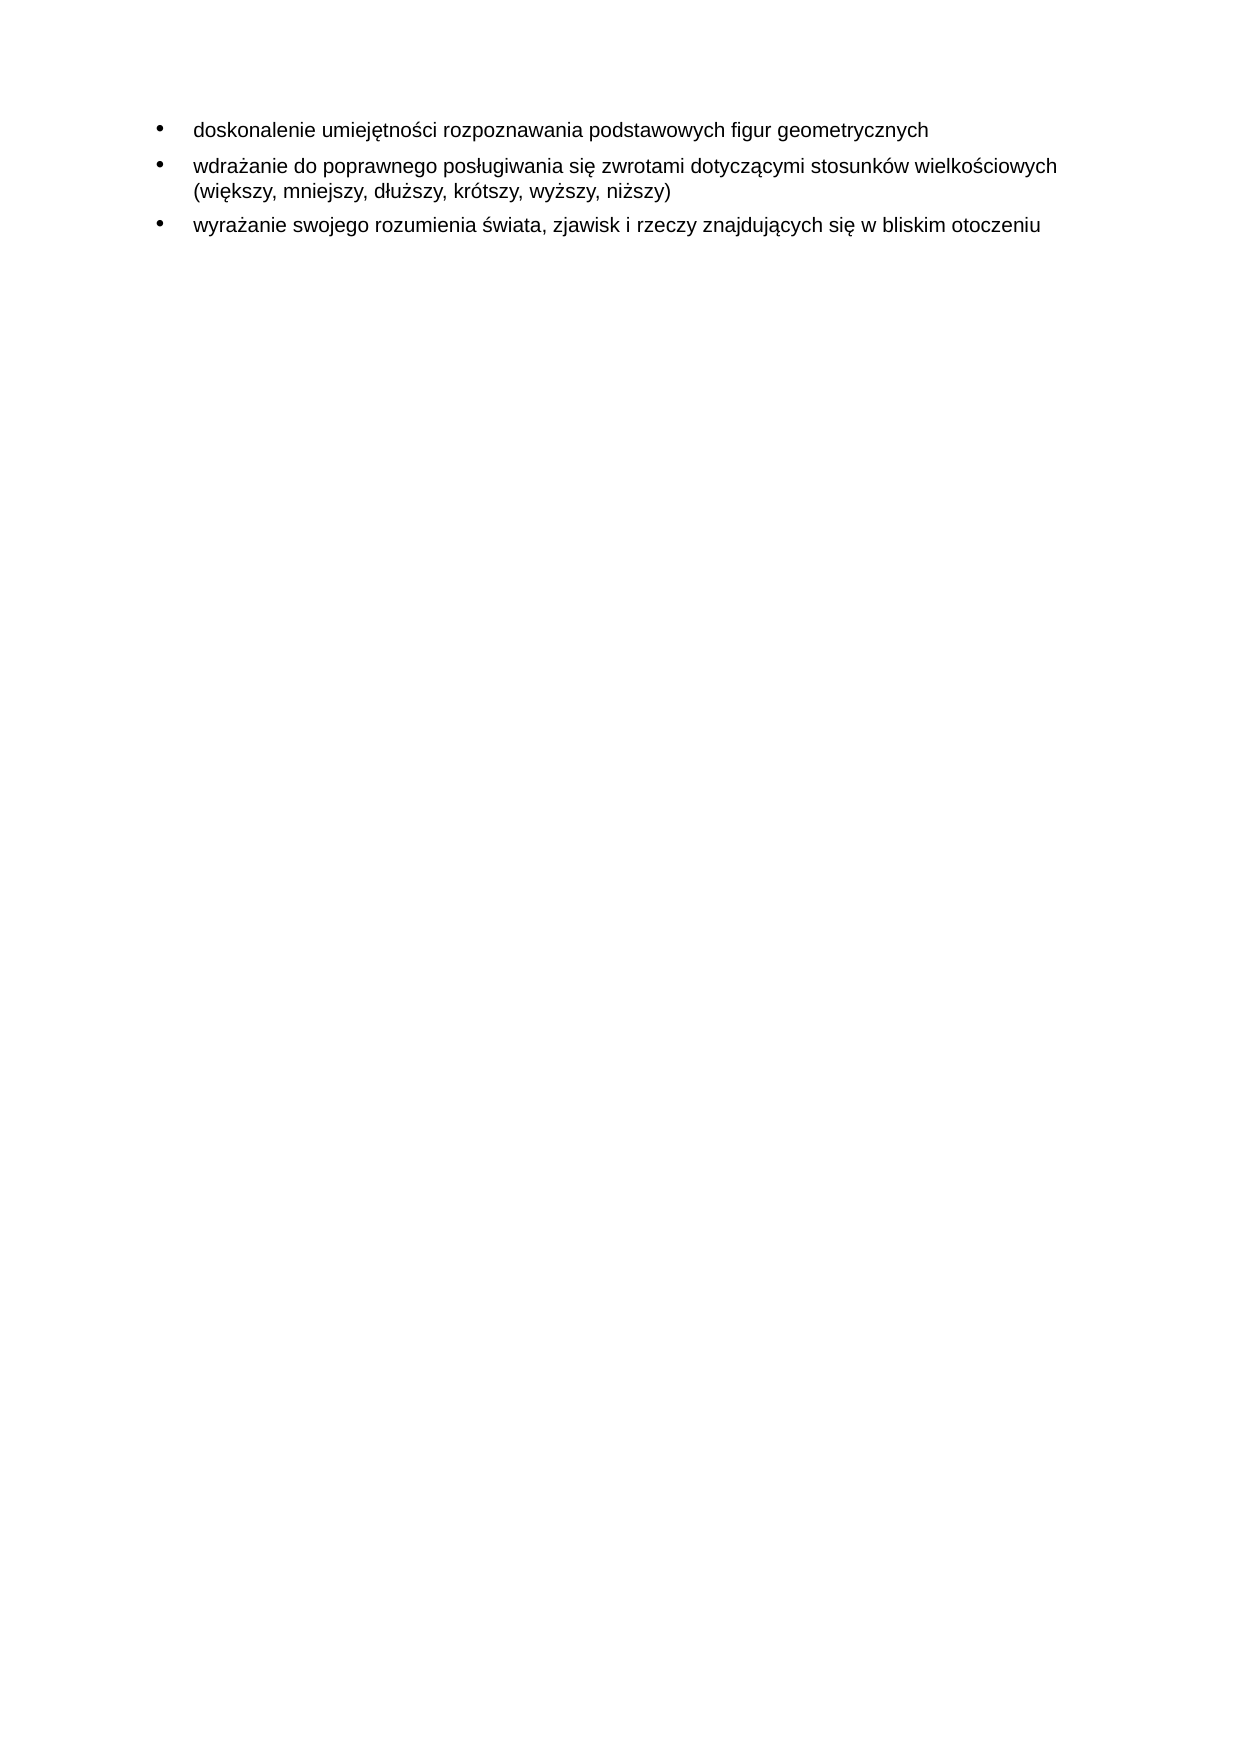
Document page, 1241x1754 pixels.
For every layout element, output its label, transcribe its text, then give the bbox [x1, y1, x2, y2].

list wyrażanie swojego rozumienia świata, zjawisk i rzeczy znajdujących się w bliskim otoczeniu [156, 213, 1122, 238]
list doskonalenie umiejętności rozpoznawania podstawowych figur geometrycznych [156, 118, 1122, 143]
list wdrażanie do poprawnego posługiwania się zwrotami dotyczącymi stosunków wielkościowych (większy, mniejszy, dłuższy, krótszy, wyższy, niższy) [156, 153, 1122, 202]
